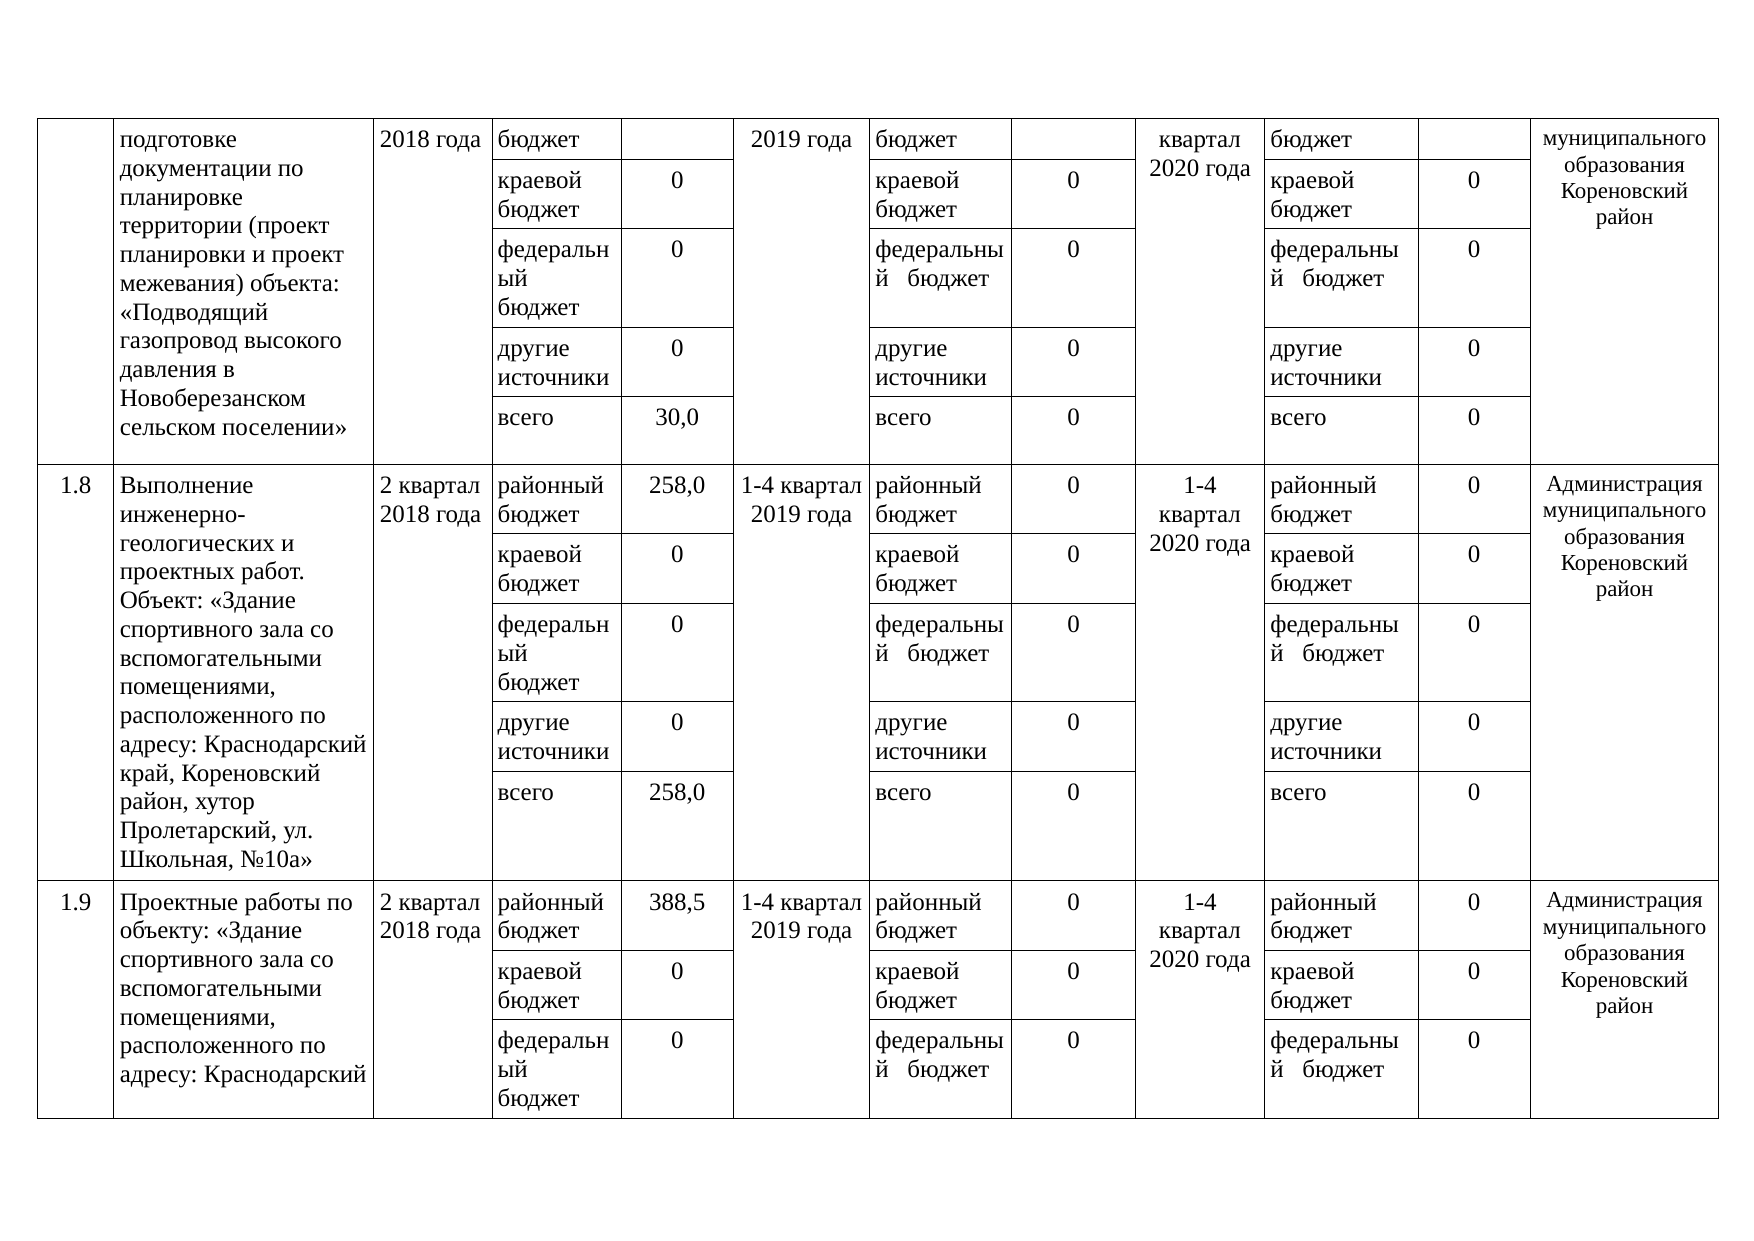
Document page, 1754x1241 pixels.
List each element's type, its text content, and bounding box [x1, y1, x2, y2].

table_cell 0 [1012, 1020, 1135, 1117]
table_cell другие источники [1265, 328, 1418, 396]
table_cell краевой бюджет [1265, 534, 1418, 603]
table_cell федеральный бюджет [493, 229, 621, 327]
table_cell районный бюджет [870, 465, 1011, 533]
table_cell 0 [1419, 702, 1530, 771]
table_cell 0 [622, 534, 733, 603]
table_cell краевой бюджет [493, 534, 621, 603]
table_cell федеральный бюджет [870, 1020, 1011, 1117]
table_cell районный бюджет [493, 881, 621, 950]
table_cell районный бюджет [870, 881, 1011, 950]
table_cell 0 [1419, 951, 1530, 1019]
table_cell федеральный бюджет [1265, 229, 1418, 327]
table_cell всего [870, 397, 1011, 464]
table_cell краевой бюджет [870, 951, 1011, 1019]
table_cell федеральный бюджет [1265, 604, 1418, 701]
table_cell районный бюджет [1265, 465, 1418, 533]
table_cell 1-4 квартал 2019 года [734, 465, 869, 880]
table_cell 0 [1419, 604, 1530, 701]
table_cell 0 [1012, 534, 1135, 603]
table_cell 0 [622, 1020, 733, 1117]
table_cell краевой бюджет [870, 160, 1011, 228]
table_cell 0 [1012, 881, 1135, 950]
table_cell 0 [1419, 328, 1530, 396]
table_cell 258,0 [622, 465, 733, 533]
table_cell 0 [1012, 229, 1135, 327]
table_cell 30,0 [622, 397, 733, 464]
table_cell 0 [1012, 160, 1135, 228]
table_cell [38, 119, 113, 464]
table_cell 0 [1012, 772, 1135, 880]
table_cell другие источники [1265, 702, 1418, 771]
table_cell 2 квартал 2018 года [374, 465, 492, 880]
table_cell [1012, 119, 1135, 159]
table_cell другие источники [870, 702, 1011, 771]
table_cell краевой бюджет [493, 160, 621, 228]
table_cell всего [870, 772, 1011, 880]
table_cell 0 [622, 951, 733, 1019]
table_cell 0 [622, 229, 733, 327]
table_cell 2 квартал 2018 года [374, 881, 492, 1117]
table_cell 1.9 [38, 881, 113, 1117]
table_cell 0 [1419, 772, 1530, 880]
table_cell 0 [1012, 702, 1135, 771]
table_cell другие источники [493, 702, 621, 771]
table_cell 0 [622, 160, 733, 228]
table_cell 1-4 квартал 2019 года [734, 881, 869, 1117]
table_cell муниципального образования Кореновский район [1531, 119, 1718, 464]
table_cell [1419, 119, 1530, 159]
table_cell краевой бюджет [1265, 160, 1418, 228]
table_cell краевой бюджет [1265, 951, 1418, 1019]
table_cell Выполнение инженерно-геологических и проектных работ. Объект: «Здание спортивного зала со вспомогательными помещениями, расположенного по адресу: Краснодарский край, Кореновский район, хутор Пролетарский, ул. Школьная, №10а» [114, 465, 373, 880]
table_cell 388,5 [622, 881, 733, 950]
table_cell бюджет [493, 119, 621, 159]
table_cell 1-4 квартал 2020 года [1136, 881, 1264, 1117]
table_cell районный бюджет [1265, 881, 1418, 950]
table_cell 0 [1012, 465, 1135, 533]
table_cell всего [1265, 772, 1418, 880]
table_cell другие источники [493, 328, 621, 396]
table_cell 0 [1419, 160, 1530, 228]
table_cell 0 [622, 604, 733, 701]
table_cell 0 [1012, 328, 1135, 396]
table_cell федеральный бюджет [1265, 1020, 1418, 1117]
table_cell краевой бюджет [870, 534, 1011, 603]
table_cell всего [1265, 397, 1418, 464]
table_cell бюджет [1265, 119, 1418, 159]
table_cell 0 [1012, 604, 1135, 701]
table_cell 0 [1012, 397, 1135, 464]
table_cell 1-4 квартал 2020 года [1136, 465, 1264, 880]
table_cell бюджет [870, 119, 1011, 159]
table_cell 1.8 [38, 465, 113, 880]
table_cell 0 [1419, 881, 1530, 950]
table_cell 2019 года [734, 119, 869, 464]
table_cell 258,0 [622, 772, 733, 880]
table_cell 0 [1012, 951, 1135, 1019]
table_cell краевой бюджет [493, 951, 621, 1019]
table_cell подготовке документации по планировке территории (проект планировки и проект межевания) объекта: «Подводящий газопровод высокого давления в Новоберезанском сельском поселении» [114, 119, 373, 464]
table_cell всего [493, 772, 621, 880]
table_cell Администрация муниципального образования Кореновский район [1531, 881, 1718, 1117]
table_cell всего [493, 397, 621, 464]
table_cell районный бюджет [493, 465, 621, 533]
table_cell 0 [622, 328, 733, 396]
table_cell квартал 2020 года [1136, 119, 1264, 464]
table_cell 0 [1419, 1020, 1530, 1117]
table_cell 0 [1419, 397, 1530, 464]
table_cell федеральный бюджет [493, 1020, 621, 1117]
table_cell Администрация муниципального образования Кореновский район [1531, 465, 1718, 880]
table_cell 0 [1419, 465, 1530, 533]
table_cell другие источники [870, 328, 1011, 396]
table_cell Проектные работы по объекту: «Здание спортивного зала со вспомогательными помещениями, расположенного по адресу: Краснодарский [114, 881, 373, 1117]
table_cell 0 [1419, 534, 1530, 603]
table_cell федеральный бюджет [870, 229, 1011, 327]
table_cell [622, 119, 733, 159]
table_cell федеральный бюджет [870, 604, 1011, 701]
table_cell федеральный бюджет [493, 604, 621, 701]
table_cell 0 [622, 702, 733, 771]
table_cell 0 [1419, 229, 1530, 327]
table_cell 2018 года [374, 119, 492, 464]
